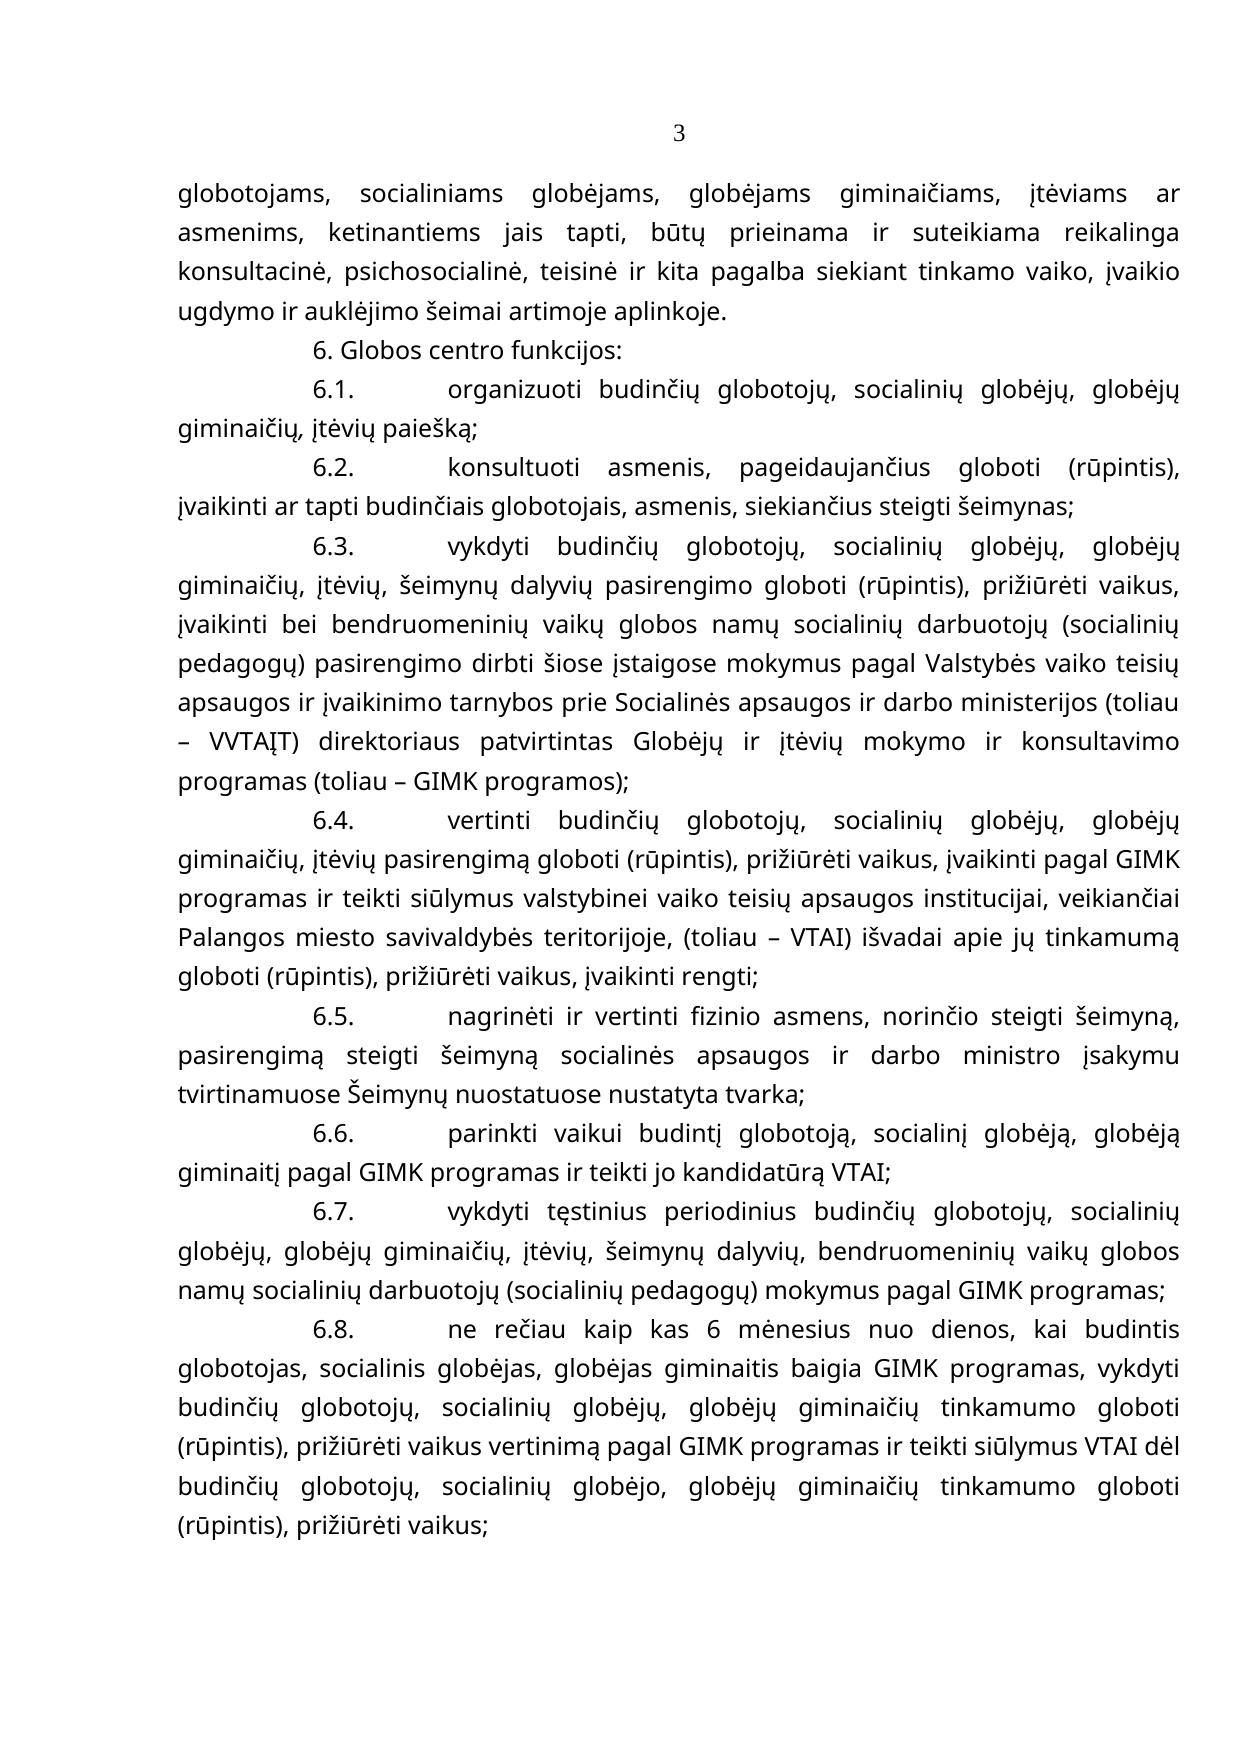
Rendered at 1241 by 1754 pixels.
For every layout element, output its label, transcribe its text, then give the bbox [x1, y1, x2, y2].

text 6.8. ne rečiau kaip kas 6 mėnesius nuo dienos, kai budintis globotojas, socialinis globėjas, globėjas giminaitis baigia GIMK programas, vykdyti budinčių globotojų, socialinių globėjų, globėjų giminaičių tinkamumo globoti (rūpintis), prižiūrėti vaikus vertinimą pagal GIMK programas ir teikti siūlymus VTAI dėl budinčių globotojų, socialinių globėjo, globėjų giminaičių tinkamumo globoti (rūpintis), prižiūrėti vaikus; [177, 1311, 1181, 1541]
text 6.2. konsultuoti asmenis, pageidaujančius globoti (rūpintis), įvaikinti ar tapti budinčiais globotojais, asmenis, siekiančius steigti šeimynas; [177, 450, 1181, 523]
text 6.7. vykdyti tęstinius periodinius budinčių globotojų, socialinių globėjų, globėjų giminaičių, įtėvių, šeimynų dalyvių, bendruomeninių vaikų globos namų socialinių darbuotojų (socialinių pedagogų) mokymus pagal GIMK programas; [177, 1194, 1181, 1306]
text 6.6. parinkti vaikui budintį globotoją, socialinį globėją, globėją giminaitį pagal GIMK programas ir teikti jo kandidatūrą VTAI; [177, 1116, 1181, 1189]
text 6.1. organizuoti budinčių globotojų, socialinių globėjų, globėjų giminaičių, įtėvių paiešką; [177, 371, 1181, 445]
text globotojams, socialiniams globėjams, globėjams giminaičiams, įtėviams ar asmenims, ketinantiems jais tapti, būtų prieinama ir suteikiama reikalinga konsultacinė, psichosocialinė, teisinė ir kita pagalba siekiant tinkamo vaiko, įvaikio ugdymo ir auklėjimo šeimai artimoje aplinkoje. [177, 176, 1181, 327]
text 6. Globos centro funkcijos: [177, 332, 1181, 366]
text 6.3. vykdyti budinčių globotojų, socialinių globėjų, globėjų giminaičių, įtėvių, šeimynų dalyvių pasirengimo globoti (rūpintis), prižiūrėti vaikus, įvaikinti bei bendruomeninių vaikų globos namų socialinių darbuotojų (socialinių pedagogų) pasirengimo dirbti šiose įstaigose mokymus pagal Valstybės vaiko teisių apsaugos ir įvaikinimo tarnybos prie Socialinės apsaugos ir darbo ministerijos (toliau – VVTAĮT) direktoriaus patvirtintas Globėjų ir įtėvių mokymo ir konsultavimo programas (toliau – GIMK programos); [177, 528, 1181, 797]
text 6.4. vertinti budinčių globotojų, socialinių globėjų, globėjų giminaičių, įtėvių pasirengimą globoti (rūpintis), prižiūrėti vaikus, įvaikinti pagal GIMK programas ir teikti siūlymus valstybinei vaiko teisių apsaugos institucijai, veikiančiai Palangos miesto savivaldybės teritorijoje, (toliau – VTAI) išvadai apie jų tinkamumą globoti (rūpintis), prižiūrėti vaikus, įvaikinti rengti; [177, 802, 1181, 993]
text 6.5. nagrinėti ir vertinti fizinio asmens, norinčio steigti šeimyną, pasirengimą steigti šeimyną socialinės apsaugos ir darbo ministro įsakymu tvirtinamuose Šeimynų nuostatuose nustatyta tvarka; [177, 998, 1181, 1111]
